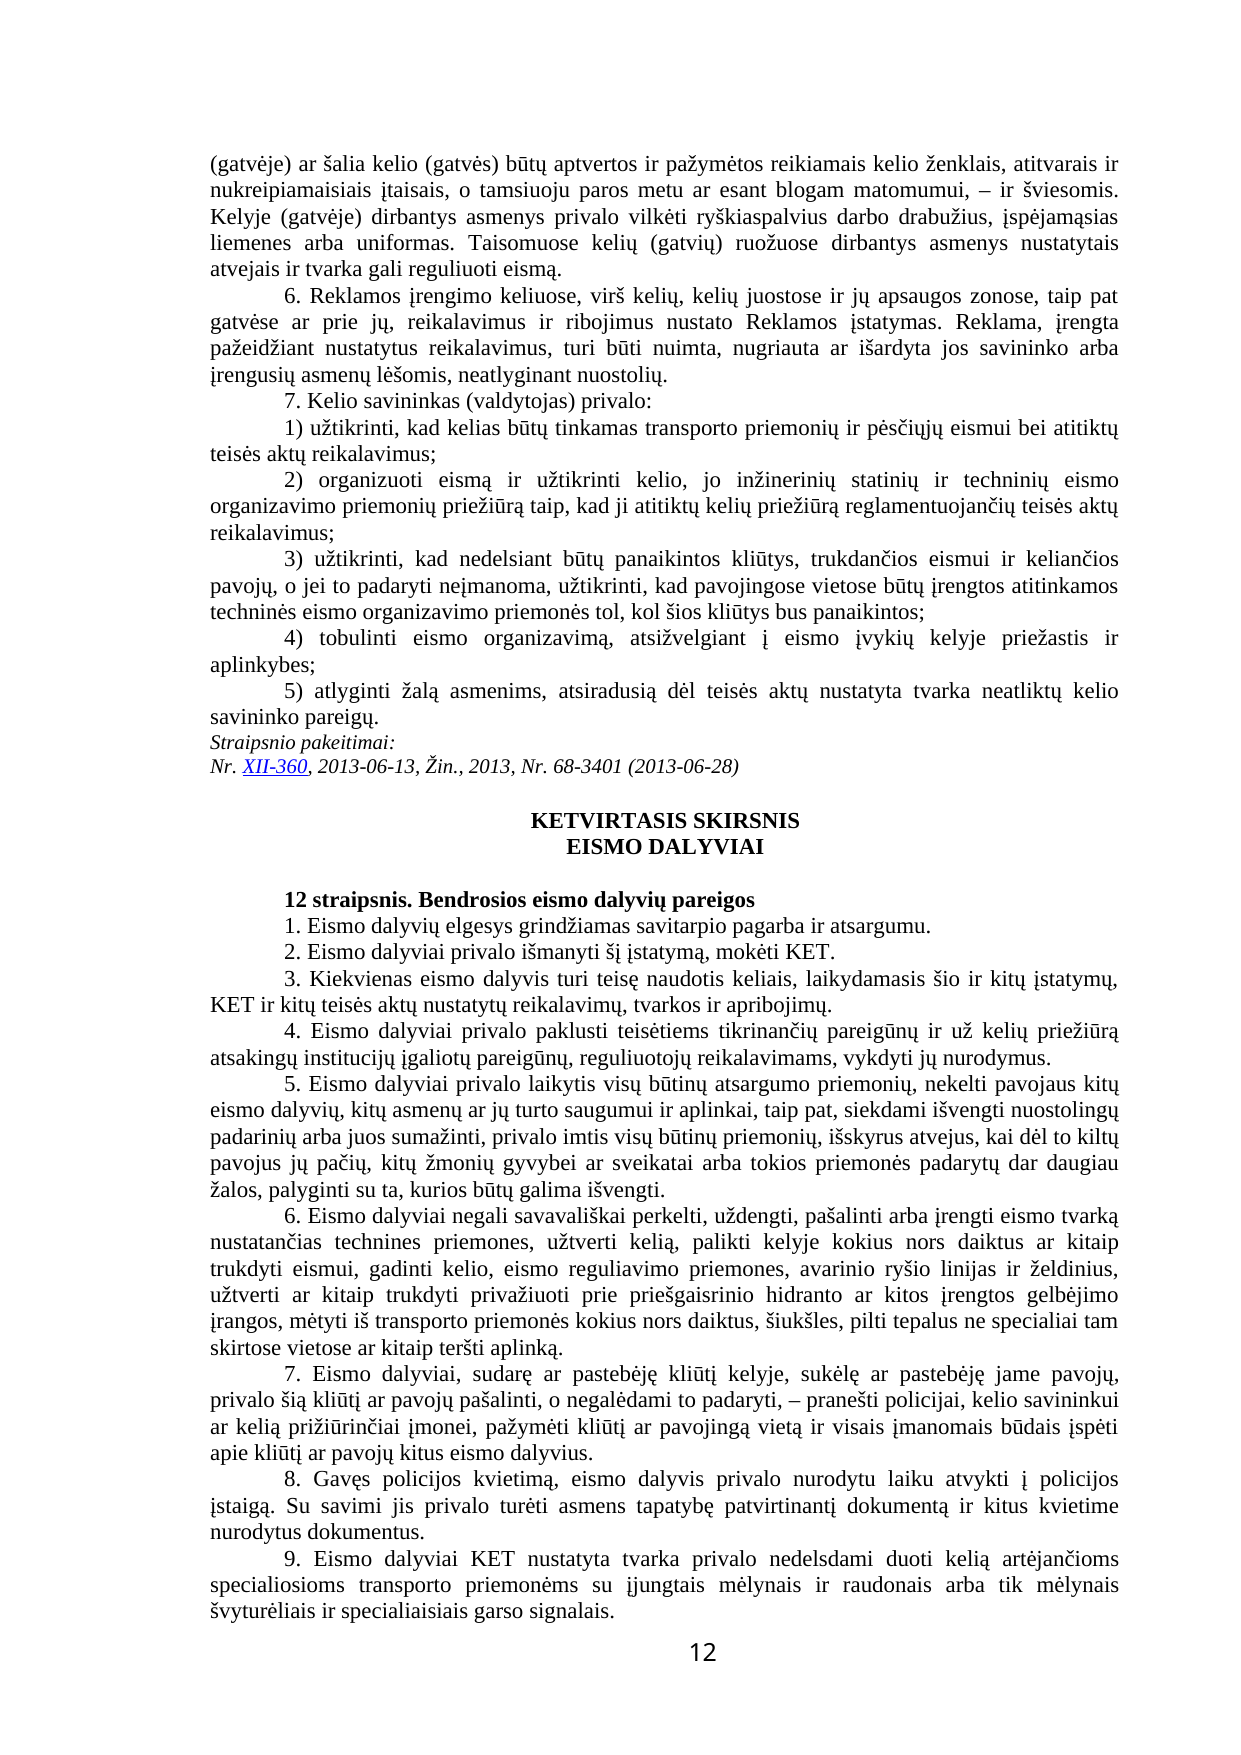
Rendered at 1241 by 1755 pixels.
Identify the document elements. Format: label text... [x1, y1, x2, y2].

text 1. Eismo dalyvių elgesys grindžiamas savitarpio pagarba ir atsargumu. [210, 912, 1120, 938]
text 2. Eismo dalyviai privalo išmanyti šį įstatymą, mokėti KET. [210, 938, 1120, 965]
text 5) atlyginti žalą asmenims, atsiradusią dėl teisės aktų nustatyta tvarka neatliktų kelio savininko pareigų. [210, 677, 1120, 730]
text 12 straipsnis. Bendrosios eismo dalyvių pareigos [210, 886, 1120, 912]
text 2) organizuoti eismą ir užtikrinti kelio, jo inžinerinių statinių ir techninių eismo organizavimo priemonių priežiūrą taip, kad ji atitiktų kelių priežiūrą reglamentuojančių teisės aktų reikalavimus; [210, 466, 1120, 545]
text KETVIRTASIS SKIRSNIS [210, 807, 1120, 833]
text 7. Kelio savininkas (valdytojas) privalo: [210, 387, 1120, 413]
text 5. Eismo dalyviai privalo laikytis visų būtinų atsargumo priemonių, nekelti pavojaus kitų eismo dalyvių, kitų asmenų ar jų turto saugumui ir aplinkai, taip pat, siekdami išvengti nuostolingų padarinių arba juos sumažinti, privalo imtis visų būtinų priemonių, išskyrus atvejus, kai dėl to kiltų pavojus jų pačių, kitų žmonių gyvybei ar sveikatai arba tokios priemonės padarytų dar daugiau žalos, palyginti su ta, kurios būtų galima išvengti. [210, 1070, 1120, 1202]
text EISMO DALYVIAI [210, 833, 1120, 859]
text 7. Eismo dalyviai, sudarę ar pastebėję kliūtį kelyje, sukėlę ar pastebėję jame pavojų, privalo šią kliūtį ar pavojų pašalinti, o negalėdami to padaryti, – pranešti policijai, kelio savininkui ar kelią prižiūrinčiai įmonei, pažymėti kliūtį ar pavojingą vietą ir visais įmanomais būdais įspėti apie kliūtį ar pavojų kitus eismo dalyvius. [210, 1360, 1120, 1466]
text 3. Kiekvienas eismo dalyvis turi teisę naudotis keliais, laikydamasis šio ir kitų įstatymų, KET ir kitų teisės aktų nustatytų reikalavimų, tvarkos ir apribojimų. [210, 965, 1120, 1017]
text 9. Eismo dalyviai KET nustatyta tvarka privalo nedelsdami duoti kelią artėjančioms specialiosioms transporto priemonėms su įjungtais mėlynais ir raudonais arba tik mėlynais švyturėliais ir specialiaisiais garso signalais. [210, 1544, 1120, 1624]
text 3) užtikrinti, kad nedelsiant būtų panaikintos kliūtys, trukdančios eismui ir keliančios pavojų, o jei to padaryti neįmanoma, užtikrinti, kad pavojingose vietose būtų įrengtos atitinkamos techninės eismo organizavimo priemonės tol, kol šios kliūtys bus panaikintos; [210, 545, 1120, 624]
text 4) tobulinti eismo organizavimą, atsižvelgiant į eismo įvykių kelyje priežastis ir aplinkybes; [210, 624, 1120, 677]
text Nr. XII-360, 2013-06-13, Žin., 2013, Nr. 68-3401 (2013-06-28) [210, 754, 1120, 778]
text 6. Eismo dalyviai negali savavališkai perkelti, uždengti, pašalinti arba įrengti eismo tvarką nustatančias technines priemones, užtverti kelią, palikti kelyje kokius nors daiktus ar kitaip trukdyti eismui, gadinti kelio, eismo reguliavimo priemones, avarinio ryšio linijas ir želdinius, užtverti ar kitaip trukdyti privažiuoti prie priešgaisrinio hidranto ar kitos įrengtos gelbėjimo įrangos, mėtyti iš transporto priemonės kokius nors daiktus, šiukšles, pilti tepalus ne specialiai tam skirtose vietose ar kitaip teršti aplinką. [210, 1202, 1120, 1360]
text 4. Eismo dalyviai privalo paklusti teisėtiems tikrinančių pareigūnų ir už kelių priežiūrą atsakingų institucijų įgaliotų pareigūnų, reguliuotojų reikalavimams, vykdyti jų nurodymus. [210, 1017, 1120, 1070]
text 6. Reklamos įrengimo keliuose, virš kelių, kelių juostose ir jų apsaugos zonose, taip pat gatvėse ar prie jų, reikalavimus ir ribojimus nustato Reklamos įstatymas. Reklama, įrengta pažeidžiant nustatytus reikalavimus, turi būti nuimta, nugriauta ar išardyta jos savininko arba įrengusių asmenų lėšomis, neatlyginant nuostolių. [210, 282, 1120, 387]
text 8. Gavęs policijos kvietimą, eismo dalyvis privalo nurodytu laiku atvykti į policijos įstaigą. Su savimi jis privalo turėti asmens tapatybę patvirtinantį dokumentą ir kitus kvietime nurodytus dokumentus. [210, 1466, 1120, 1544]
text (gatvėje) ar šalia kelio (gatvės) būtų aptvertos ir pažymėtos reikiamais kelio ženklais, atitvarais ir nukreipiamaisiais įtaisais, o tamsiuoju paros metu ar esant blogam matomumui, – ir šviesomis. Kelyje (gatvėje) dirbantys asmenys privalo vilkėti ryškiaspalvius darbo drabužius, įspėjamąsias liemenes arba uniformas. Taisomuose kelių (gatvių) ruožuose dirbantys asmenys nustatytais atvejais ir tvarka gali reguliuoti eismą. [210, 150, 1120, 282]
text 1) užtikrinti, kad kelias būtų tinkamas transporto priemonių ir pėsčiųjų eismui bei atitiktų teisės aktų reikalavimus; [210, 413, 1120, 466]
text Straipsnio pakeitimai: [210, 730, 1120, 754]
